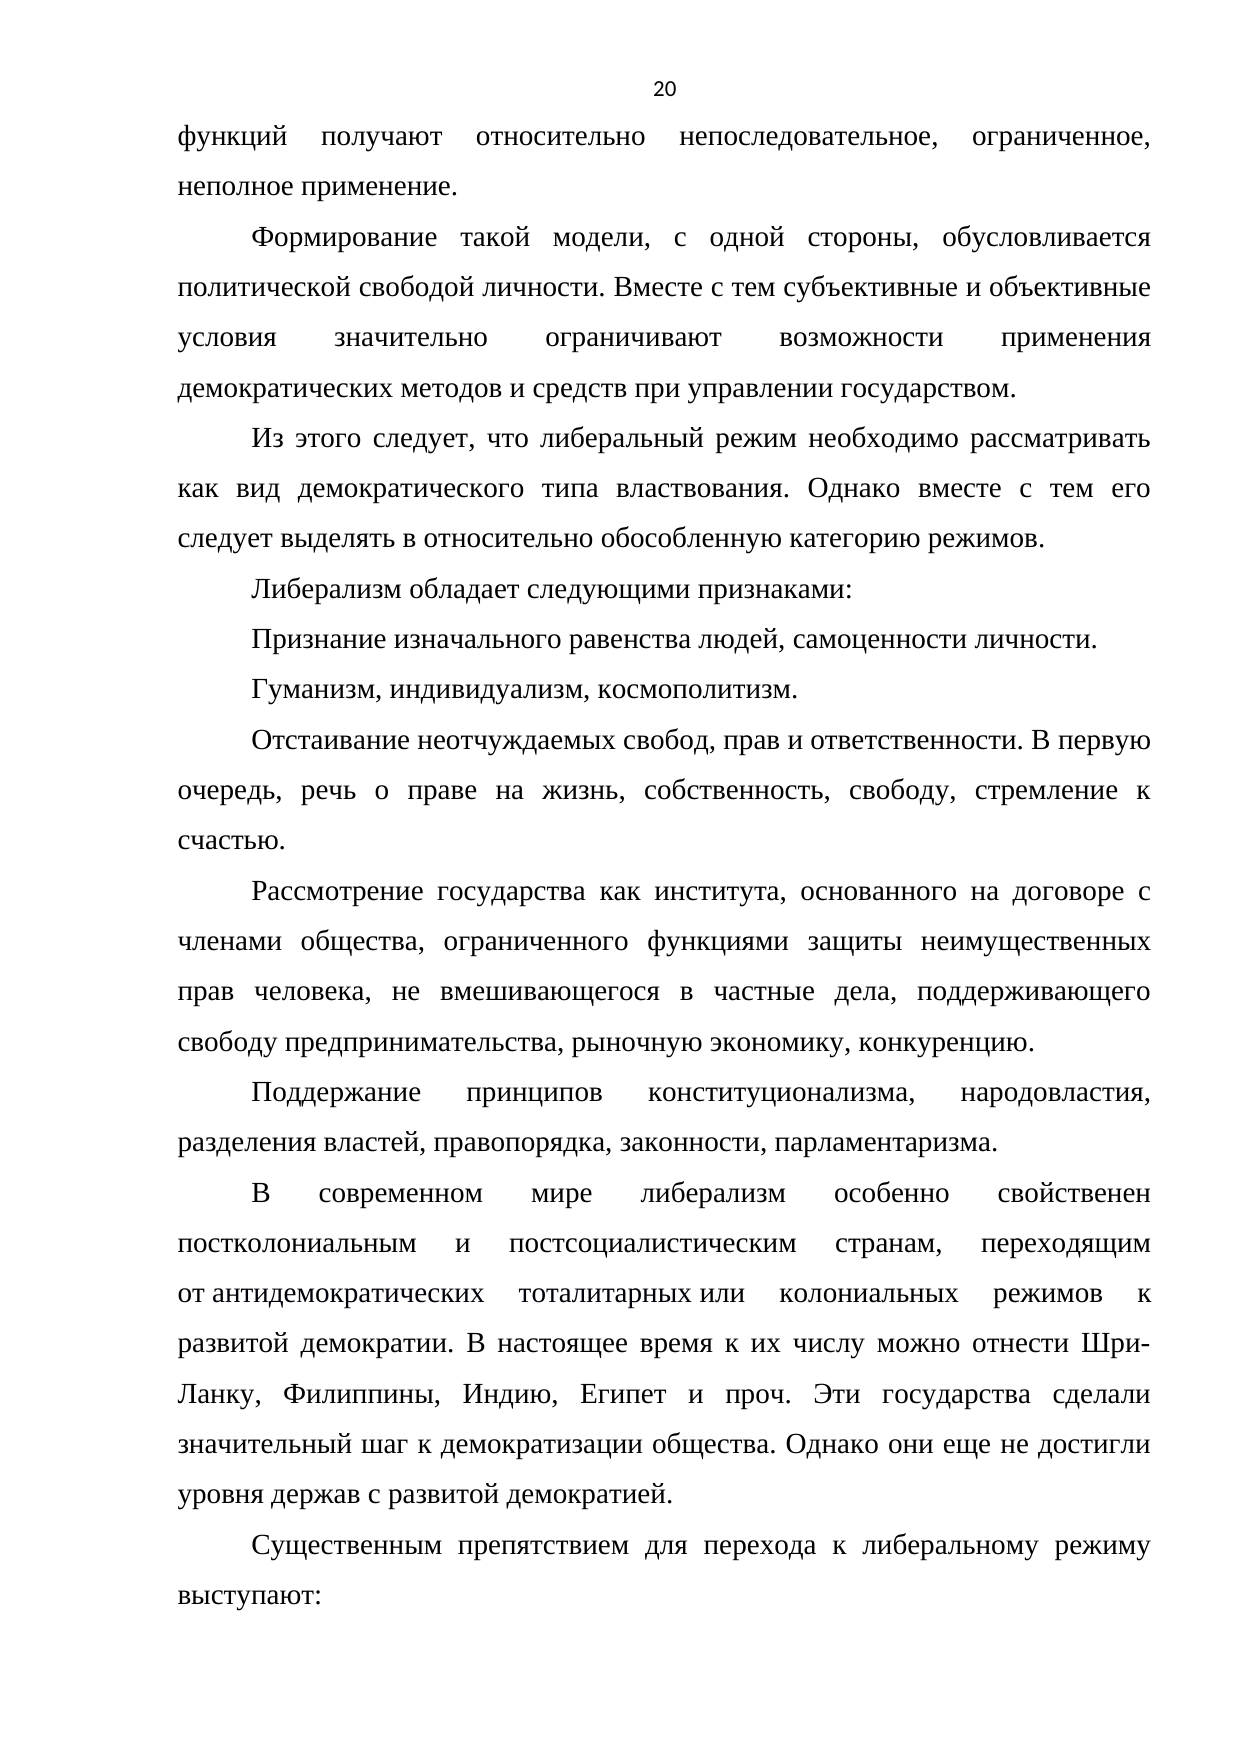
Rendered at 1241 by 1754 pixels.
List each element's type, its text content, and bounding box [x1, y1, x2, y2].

text Признание изначального равенства людей, самоценности личности. [177, 621, 1152, 655]
text Либерализм обладает следующими признаками: [177, 571, 1152, 604]
text В современном мире либерализм особенно свойственен постколониальным и постсоциалистическим странам, переходящим от антидемократических тоталитарных или колониальных режимов к развитой демократии. В настоящее время к их числу можно отнести Шри-Ланку, Филиппины, Индию, Египет и проч. Эти государства сделали значительный шаг к демократизации общества. Однако они еще не достигли уровня держав с развитой демократией. [177, 1175, 1152, 1510]
text Существенным препятствием для перехода к либеральному режиму выступают: [177, 1527, 1152, 1611]
text Гуманизм, индивидуализм, космополитизм. [177, 672, 1152, 705]
text Формирование такой модели, с одной стороны, обусловливается политической свободой личности. Вместе с тем субъективные и объективные условия значительно ограничивают возможности применения демократических методов и средств при управлении государством. [177, 219, 1152, 403]
text Из этого следует, что либеральный режим необходимо рассматривать как вид демократического типа властвования. Однако вместе с тем его следует выделять в относительно обособленную категорию режимов. [177, 420, 1152, 554]
text Рассмотрение государства как института, основанного на договоре с членами общества, ограниченного функциями защиты неимущественных прав человека, не вмешивающегося в частные дела, поддерживающего свободу предпринимательства, рыночную экономику, конкуренцию. [177, 873, 1152, 1057]
text Поддержание принципов конституционализма, народовластия, разделения властей, правопорядка, законности, парламентаризма. [177, 1074, 1152, 1158]
text Отстаивание неотчуждаемых свобод, прав и ответственности. В первую очередь, речь о праве на жизнь, собственность, свободу, стремление к счастью. [177, 722, 1152, 856]
text функций получают относительно непоследовательное, ограниченное, неполное применение. [177, 118, 1152, 202]
